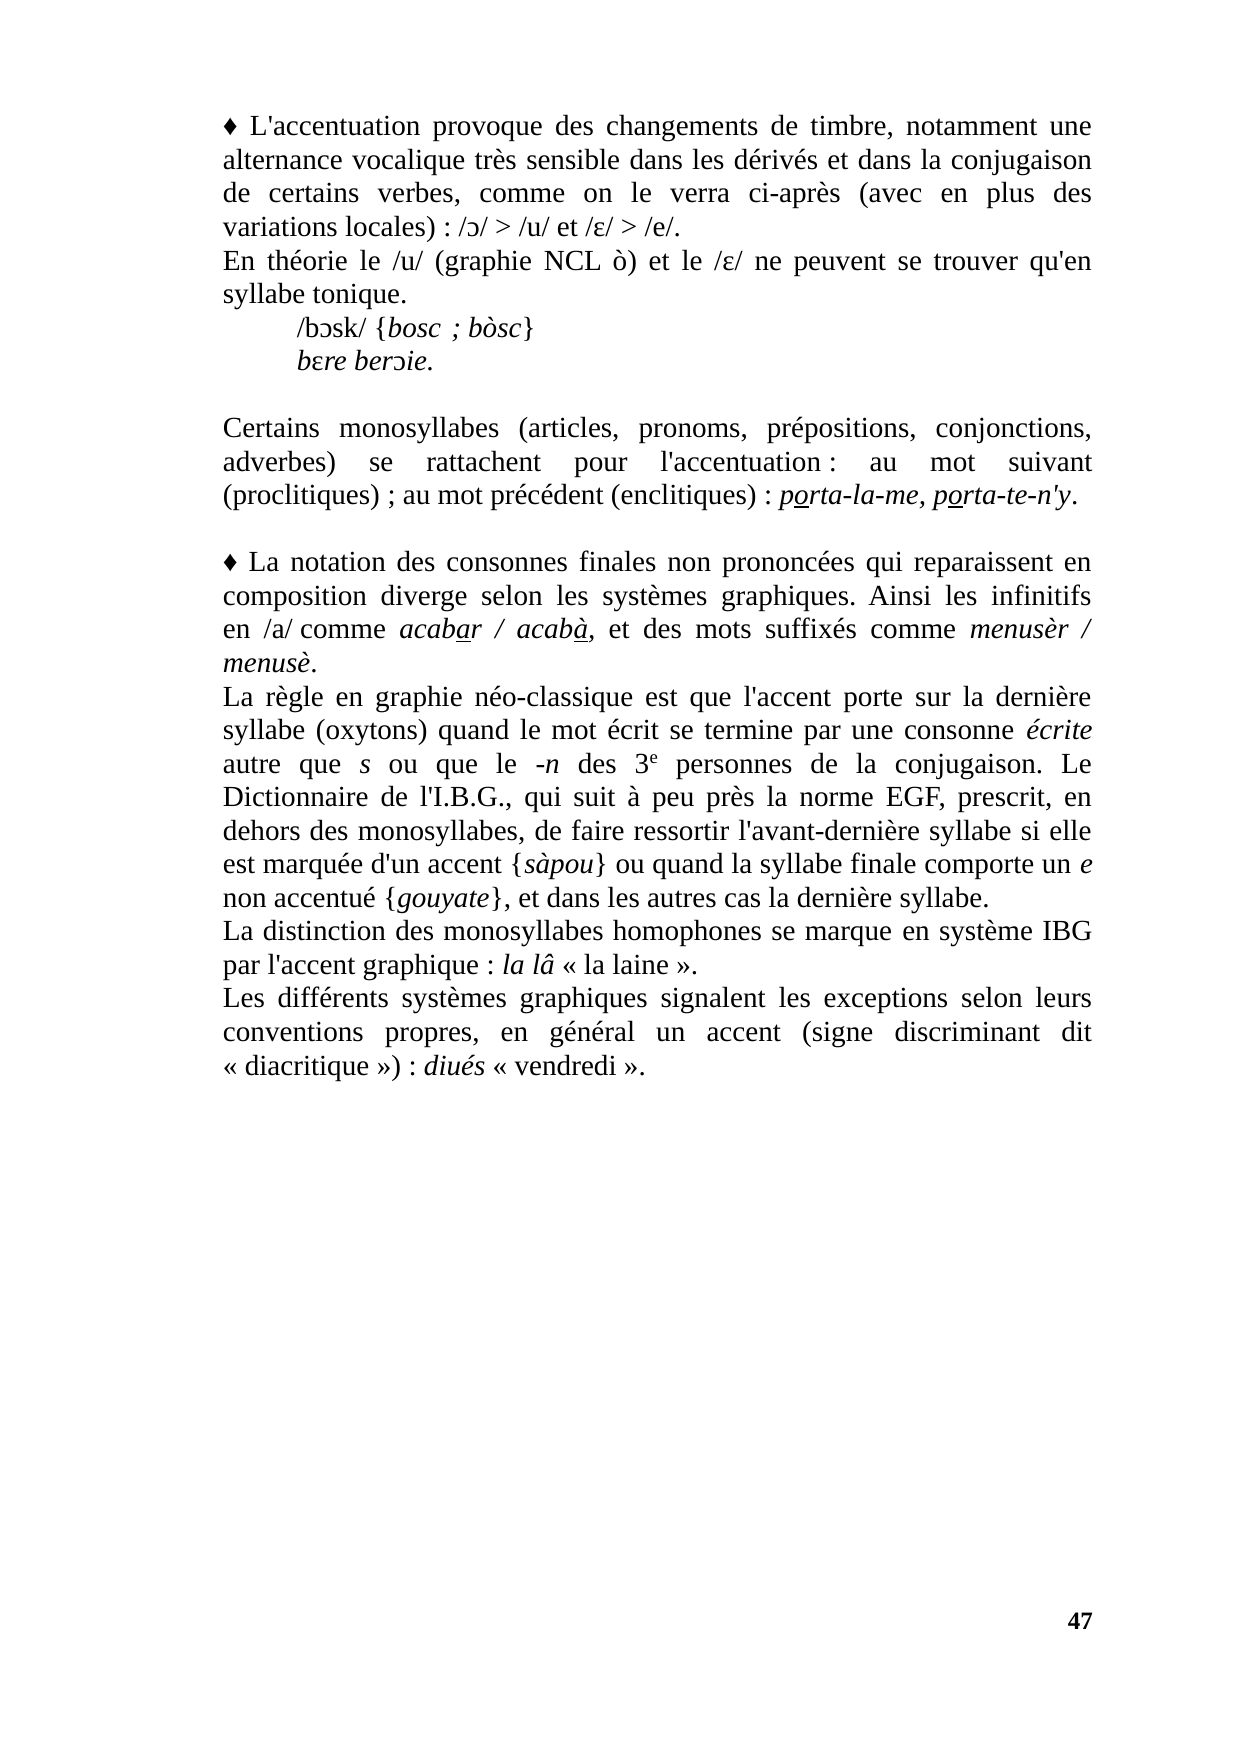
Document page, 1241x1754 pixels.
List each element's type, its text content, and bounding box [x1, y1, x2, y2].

text Les différents systèmes graphiques signalent les exceptions selon leurs conventions propres, en général un accent (signe discriminant dit « diacritique ») : diués « vendredi ». [223, 981, 1093, 1081]
text ♦ L'accentuation provoque des changements de timbre, notamment une alternance vocalique très sensible dans les dérivés et dans la conjugaison de certains verbes, comme on le verra ci-après (avec en plus des variations locales) : /ɔ/ > /u/ et /ε/ > /e/. [223, 108, 1093, 243]
text bεre berɔie. [223, 343, 1093, 377]
text ♦ La notation des consonnes finales non prononcées qui reparaissent en composition diverge selon les systèmes graphiques. Ainsi les infinitifs en /a/ comme acabar / acabà, et des mots suffixés comme menusèr / menusè. [223, 544, 1093, 679]
text La distinction des monosyllabes homophones se marque en système IBG par l'accent graphique : la lâ « la laine ». [223, 913, 1093, 981]
text En théorie le /u/ (graphie NCL ò) et le /ε/ ne peuvent se trouver qu'en syllabe tonique. [223, 243, 1093, 310]
text /bɔsk/ {bosc ; bòsc} [223, 310, 1093, 343]
text Certains monosyllabes (articles, pronoms, prépositions, conjonctions, adverbes) se rattachent pour l'accentuation : au mot suivant (proclitiques) ; au mot précédent (enclitiques) : porta-la-me, porta-te-n'y. [223, 410, 1093, 511]
text La règle en graphie néo-classique est que l'accent porte sur la dernière syllabe (oxytons) quand le mot écrit se termine par une consonne écrite autre que s ou que le -n des 3e personnes de la conjugaison. Le Dictionnaire de l'I.B.G., qui suit à peu près la norme EGF, prescrit, en dehors des monosyllabes, de faire ressortir l'avant-dernière syllabe si elle est marquée d'un accent {sàpou} ou quand la syllabe finale comporte un e non accentué {gouyate}, et dans les autres cas la dernière syllabe. [223, 679, 1093, 913]
